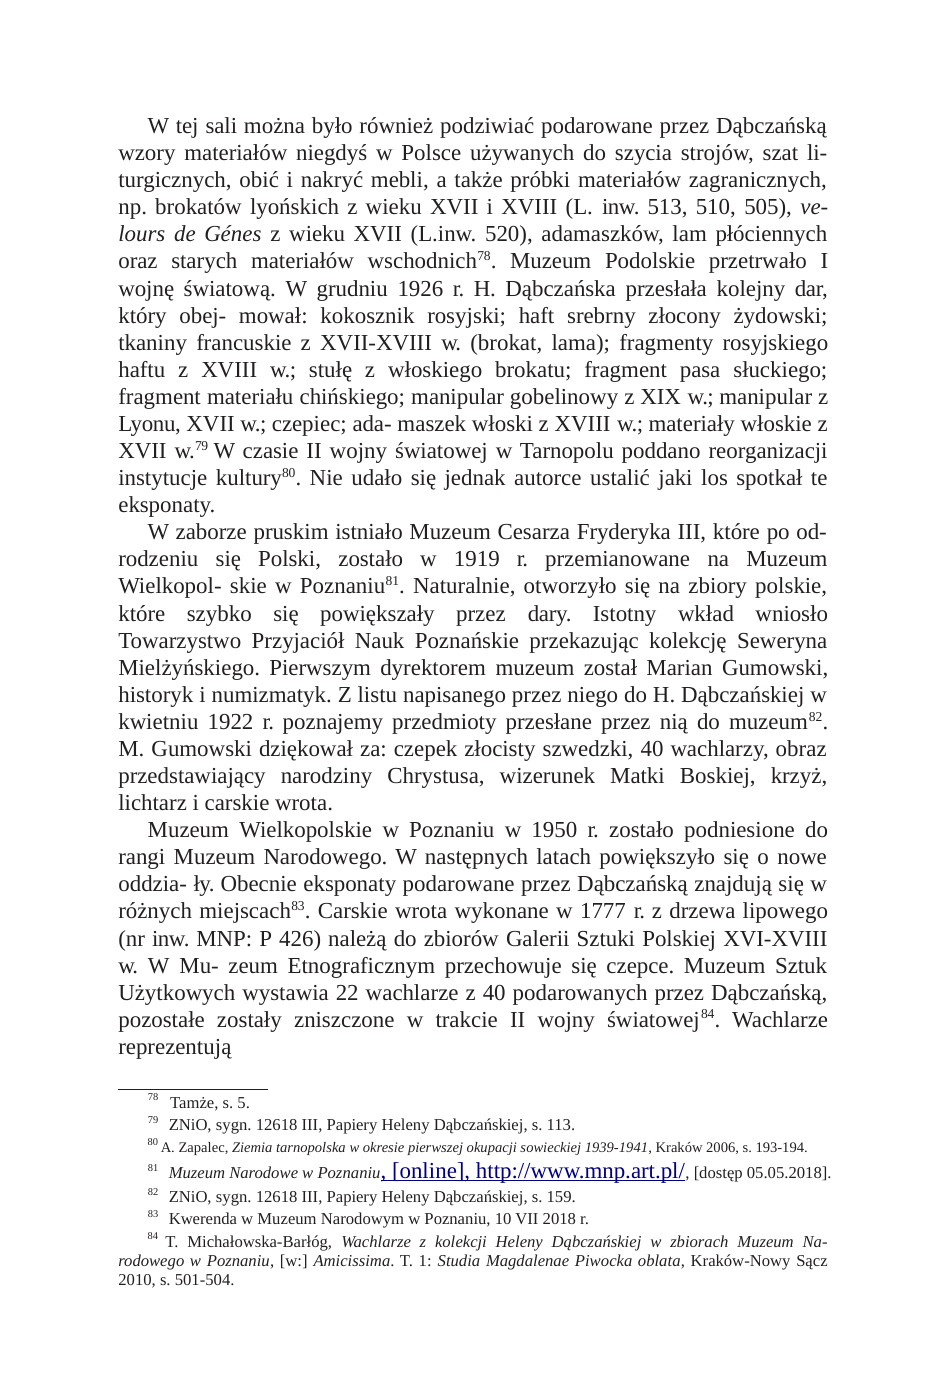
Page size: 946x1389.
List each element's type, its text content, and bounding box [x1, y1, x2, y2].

text 79 ZNiO, sygn. 12618 III, Papiery Heleny Dąbczańskiej, s. 113. [148, 1113, 839, 1134]
text 78 Tamże, s. 5. [148, 1086, 839, 1112]
text W tej sali można było również podziwiać podarowane przez Dąbczańską wzory materiałów niegdyś w Polsce używanych do szycia strojów, szat li- turgicznych, obić i nakryć mebli, a także próbki materiałów zagranicznych, np. brokatów lyońskich z wieku XVII i XVIII (L. inw. 513, 510, 505), ve- lours de Génes z wieku XVII (L.inw. 520), adamaszków, lam płóciennych oraz starych materiałów wschodnich78. Muzeum Podolskie przetrwało I wojnę światową. W grudniu 1926 r. H. Dąbczańska przesłała kolejny dar, który obej- mował: kokosznik rosyjski; haft srebrny złocony żydowski; tkaniny francuskie z XVII-XVIII w. (brokat, lama); fragmenty rosyjskiego haftu z XVIII w.; stułę z włoskiego brokatu; fragment pasa słuckiego; fragment materiału chińskiego; manipular gobelinowy z XIX w.; manipular z Lyonu, XVII w.; czepiec; ada- maszek włoski z XVIII w.; materiały włoskie z XVII w.79 W czasie II wojny światowej w Tarnopolu poddano reorganizacji instytucje kultury80. Nie udało się jednak autorce ustalić jaki los spotkał te eksponaty. [118, 112, 828, 518]
text 80 A. Zapalec, Ziemia tarnopolska w okresie pierwszej okupacji sowieckiej 1939-1941, Kraków 2006, s. 193-194. [118, 1136, 839, 1156]
text W zaborze pruskim istniało Muzeum Cesarza Fryderyka III, które po od- rodzeniu się Polski, zostało w 1919 r. przemianowane na Muzeum Wielkopol- skie w Poznaniu81. Naturalnie, otworzyło się na zbiory polskie, które szybko się powiększały przez dary. Istotny wkład wniosło Towarzystwo Przyjaciół Nauk Poznańskie przekazując kolekcję Seweryna Mielżyńskiego. Pierwszym dyrektorem muzeum został Marian Gumowski, historyk i numizmatyk. Z listu napisanego przez niego do H. Dąbczańskiej w kwietniu 1922 r. poznajemy przedmioty przesłane przez nią do muzeum82. M. Gumowski dziękował za: czepek złocisty szwedzki, 40 wachlarzy, obraz przedstawiający narodziny Chrystusa, wizerunek Matki Boskiej, krzyż, lichtarz i carskie wrota. [118, 518, 828, 816]
text 83 Kwerenda w Muzeum Narodowym w Poznaniu, 10 VII 2018 r. [148, 1208, 839, 1228]
text 81 Muzeum Narodowe w Poznaniu, [online], http://www.mnp.art.pl/, [dostęp 05.05.2018]. [148, 1157, 839, 1184]
text Muzeum Wielkopolskie w Poznaniu w 1950 r. zostało podniesione do rangi Muzeum Narodowego. W następnych latach powiększyło się o nowe oddzia- ły. Obecnie eksponaty podarowane przez Dąbczańską znajdują się w różnych miejscach83. Carskie wrota wykonane w 1777 r. z drzewa lipowego (nr inw. MNP: P 426) należą do zbiorów Galerii Sztuki Polskiej XVI-XVIII w. W Mu- zeum Etnograficznym przechowuje się czepce. Muzeum Sztuk Użytkowych wystawia 22 wachlarze z 40 podarowanych przez Dąbczańską, pozostałe zostały zniszczone w trakcie II wojny światowej84. Wachlarze reprezentują [118, 816, 828, 1059]
text 84 T. Michałowska-Barłóg, Wachlarze z kolekcji Heleny Dąbczańskiej w zbiorach Muzeum Na- rodowego w Poznaniu, [w:] Amicissima. T. 1: Studia Magdalenae Piwocka oblata, Kraków-Nowy Sącz 2010, s. 501-504. [118, 1230, 828, 1289]
text 82 ZNiO, sygn. 12618 III, Papiery Heleny Dąbczańskiej, s. 159. [148, 1186, 839, 1206]
